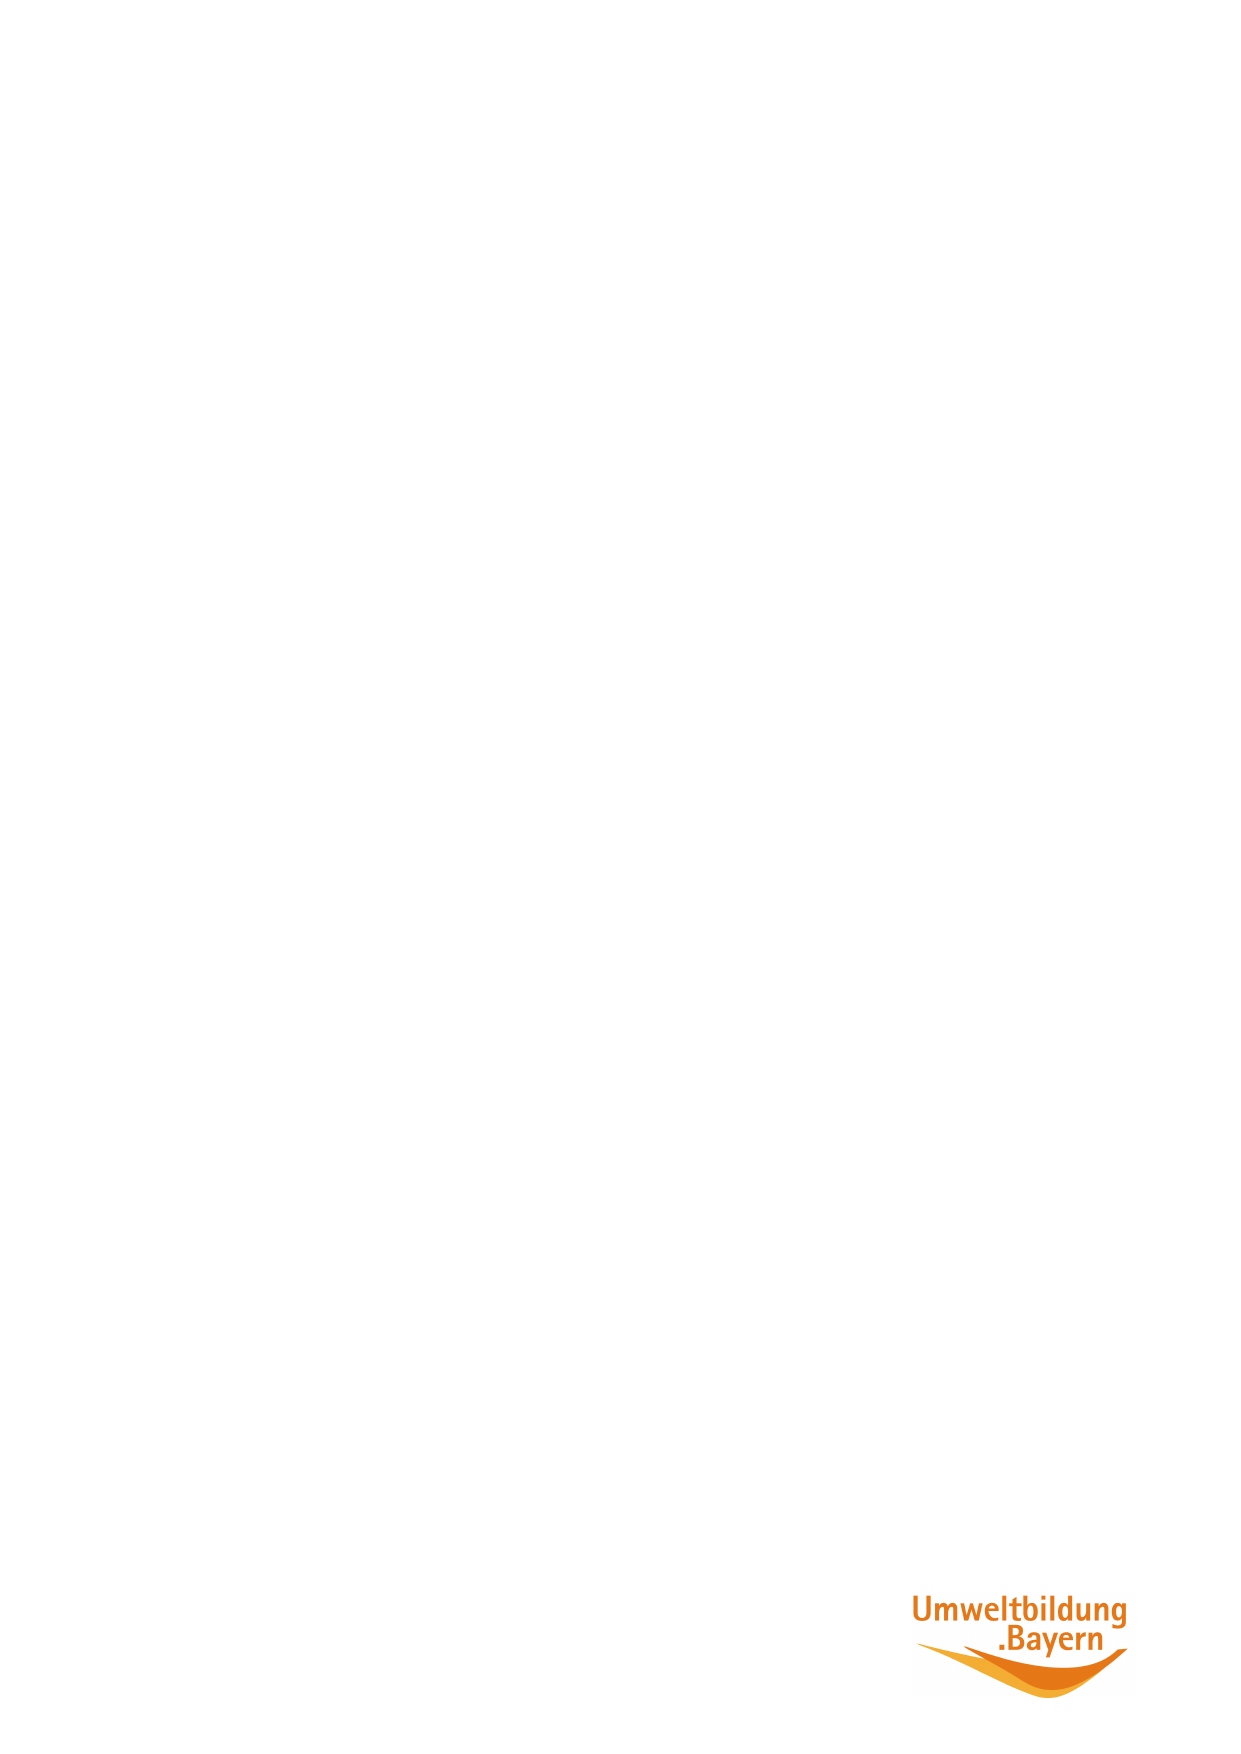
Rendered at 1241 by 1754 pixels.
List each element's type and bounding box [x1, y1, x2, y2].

picture [911, 1590, 1138, 1698]
